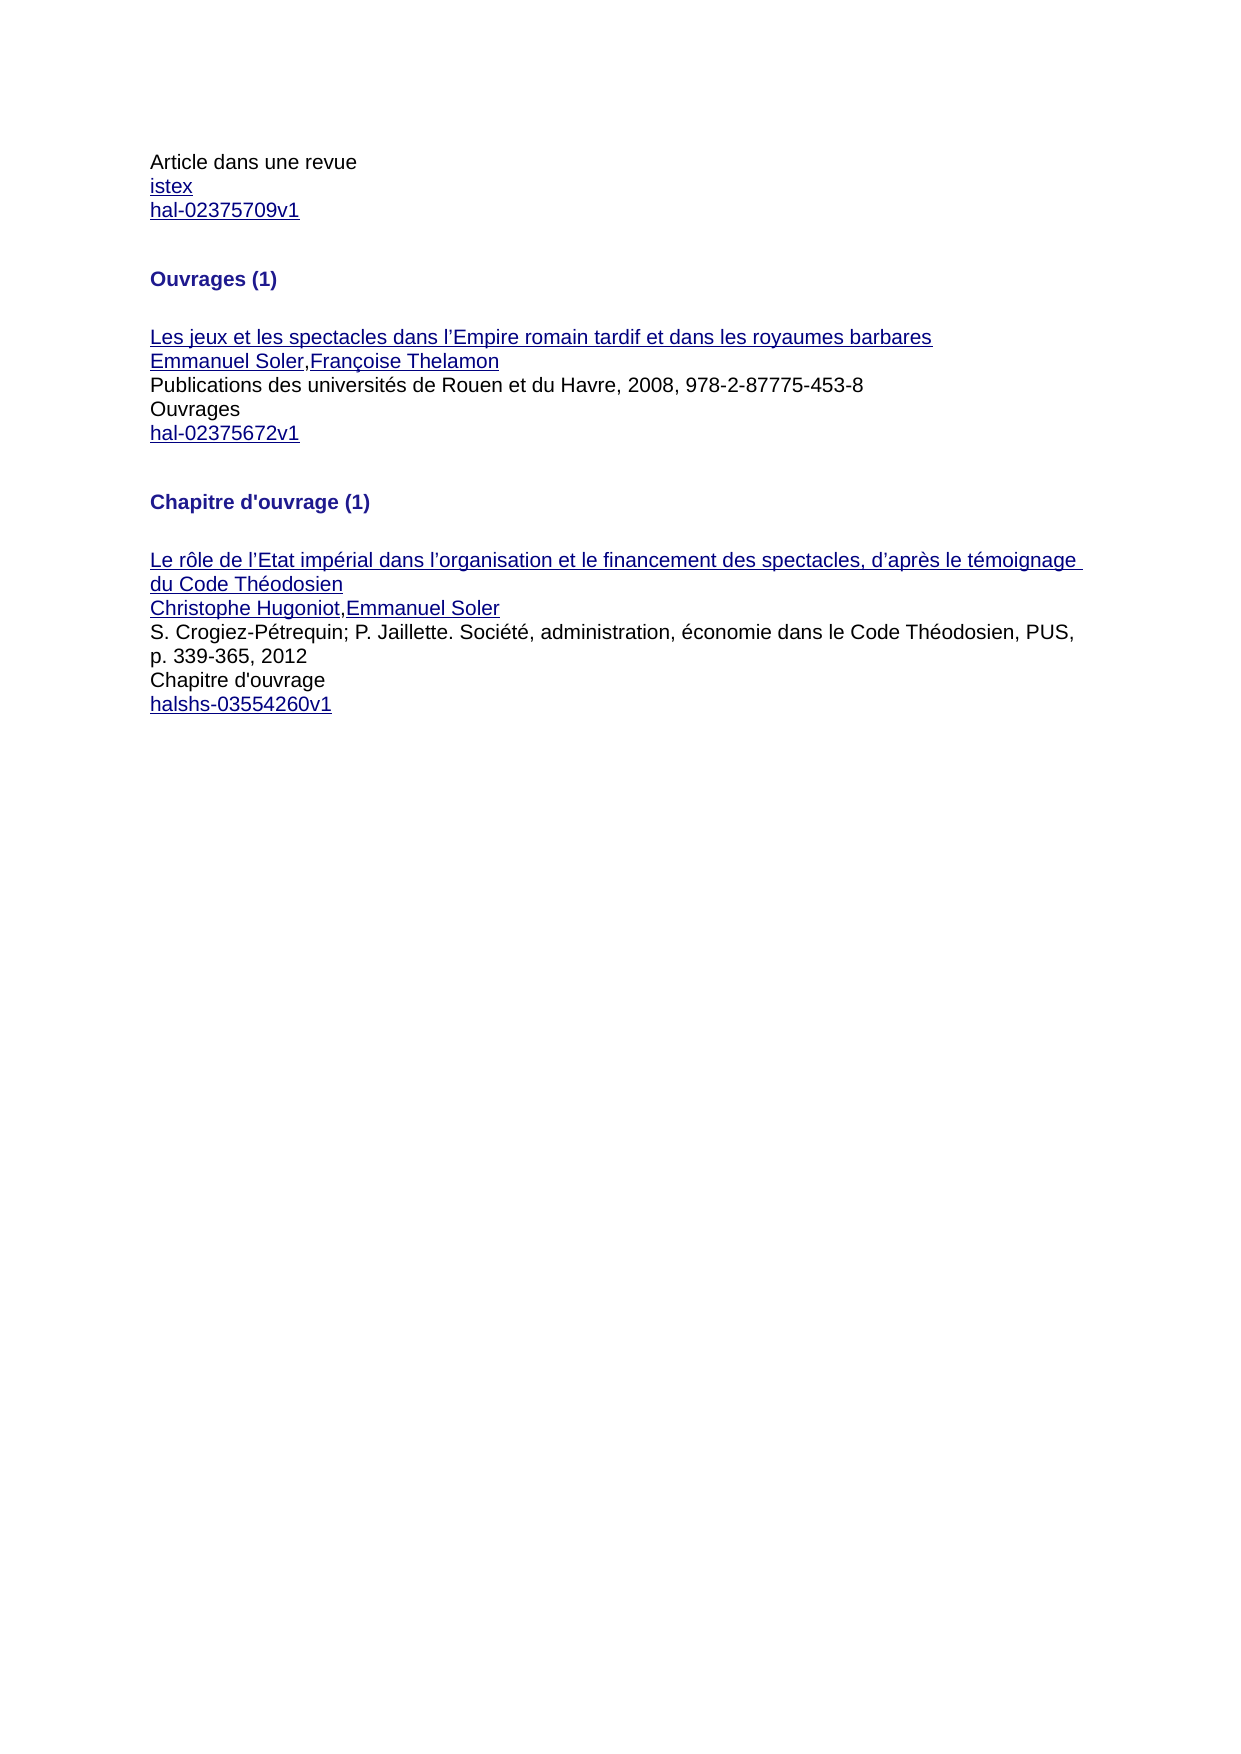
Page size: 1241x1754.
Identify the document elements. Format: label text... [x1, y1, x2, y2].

subtitle Ouvrages (1) [150, 267, 1090, 291]
subtitle Chapitre d'ouvrage (1) [150, 489, 1090, 513]
table_header Le rôle de l’Etat impérial dans l’organisation et le financement des spectacles, d’après le témoignage du Code Théodosien Christophe Hugoniot,Emmanuel Soler S. Crogiez-Pétrequin; P. Jaillette. Société, administration, économie dans le Code Théodosien, PUS, p. 339-365, 2012 Chapitre d'ouvrage halshs-03554260v1 [150, 548, 1090, 716]
table_header Les jeux et les spectacles dans l’Empire romain tardif et dans les royaumes barbares Emmanuel Soler,Françoise Thelamon Publications des universités de Rouen et du Havre, 2008, 978-2-87775-453-8 Ouvrages hal-02375672v1 [150, 325, 1090, 445]
table_header Article dans une revue istex hal-02375709v1 [150, 150, 1090, 222]
